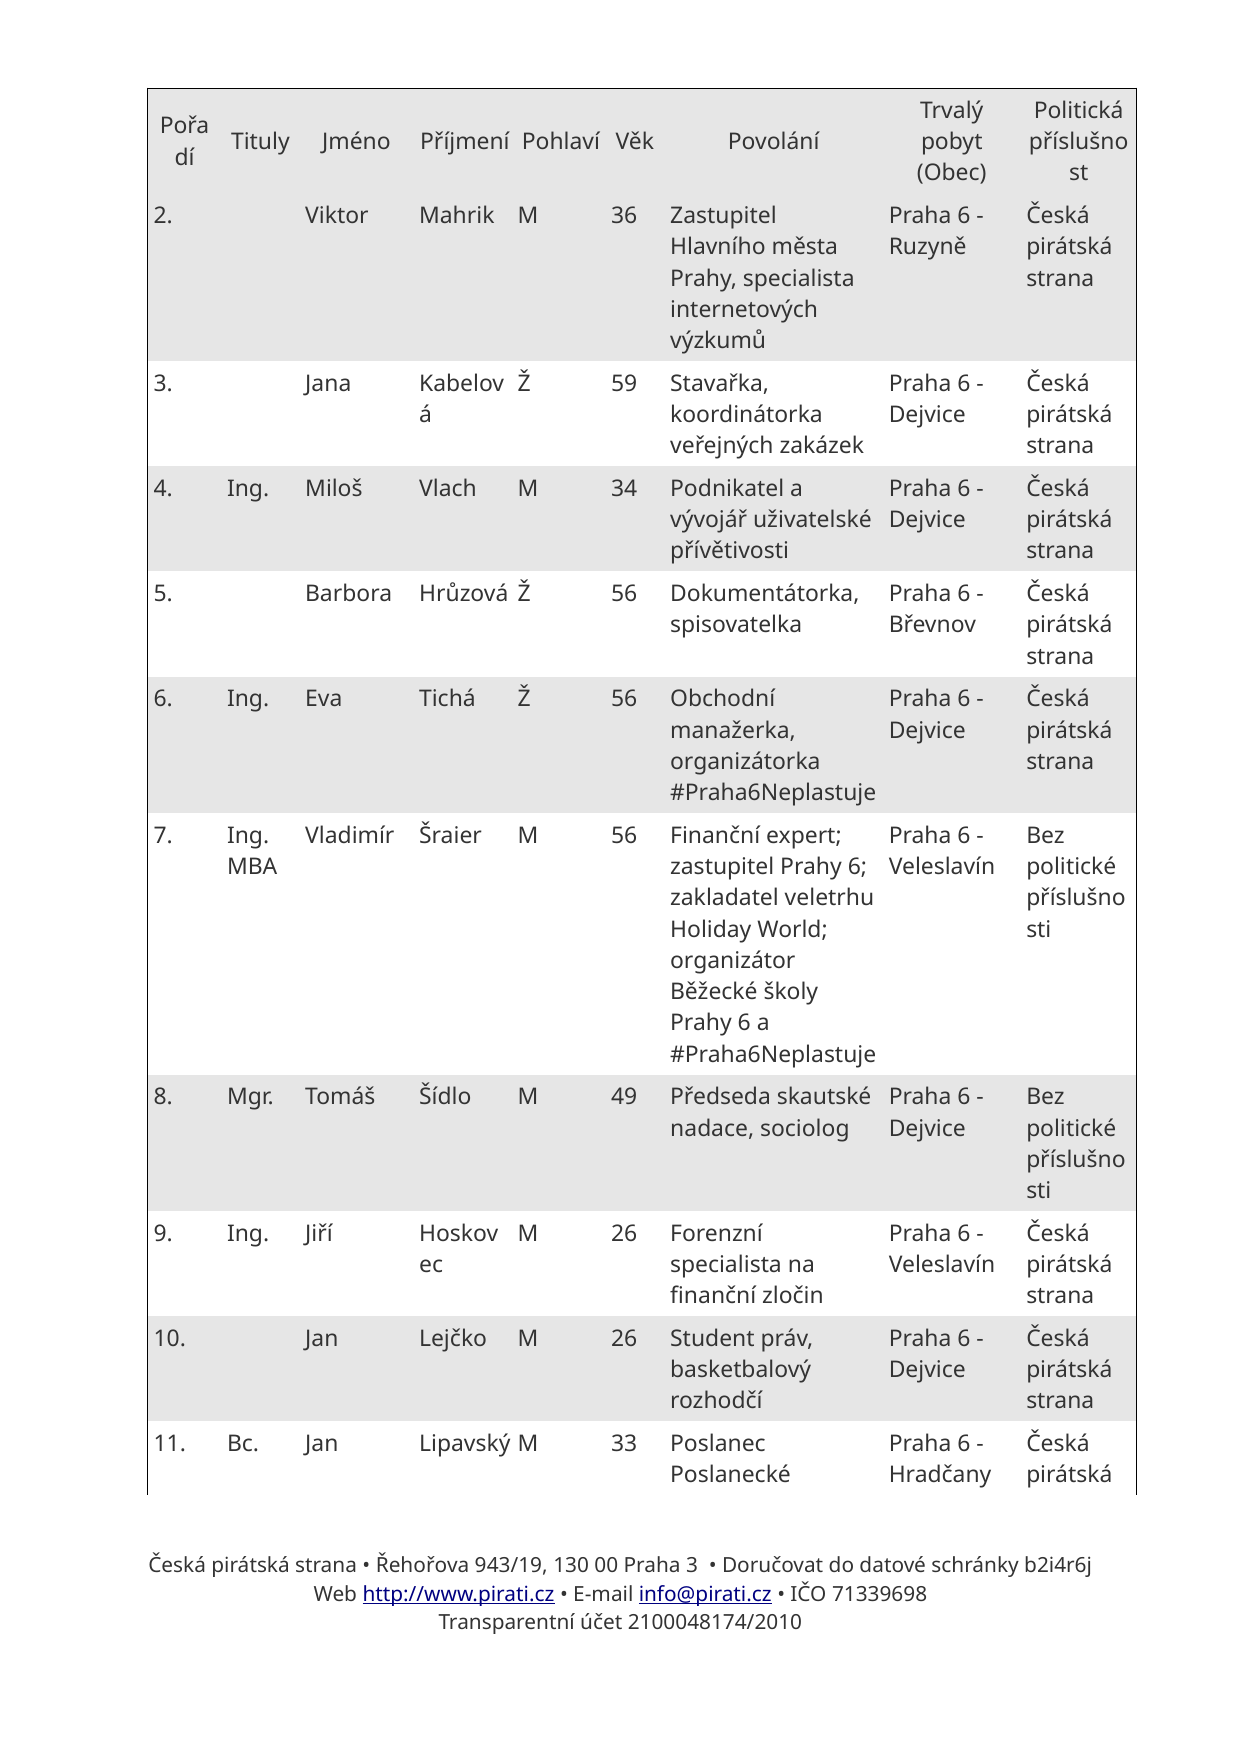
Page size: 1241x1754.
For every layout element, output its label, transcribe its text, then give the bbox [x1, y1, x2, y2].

table_cell Praha 6 - Dejvice [883, 1316, 1020, 1421]
table_cell Praha 6 - Dejvice [883, 677, 1020, 813]
table_cell Jan [299, 1316, 413, 1421]
table_cell 49 [605, 1075, 664, 1211]
table_cell 34 [605, 466, 664, 571]
table_header Tituly [221, 89, 299, 193]
table_cell Česká pirátská strana [1020, 193, 1136, 361]
table_cell Česká pirátská strana [1020, 1211, 1136, 1316]
table_cell 7. [148, 813, 221, 1074]
table_cell Student práv, basketbalový rozhodčí [664, 1316, 883, 1421]
table_cell [221, 1316, 299, 1421]
table_cell Bez politické příslušnosti [1020, 1075, 1136, 1211]
table_cell M [516, 1075, 605, 1211]
table_cell Hrůzová [413, 571, 516, 677]
table_header Pořadí [148, 89, 221, 193]
table_cell Ing. [221, 677, 299, 813]
table_cell Ž [516, 361, 605, 466]
table_cell Obchodní manažerka, organizátorka #Praha6Neplastuje [664, 677, 883, 813]
table_header Povolání [664, 89, 883, 193]
table_cell Česká pirátská strana [1020, 466, 1136, 571]
table_cell 56 [605, 571, 664, 677]
table_cell 26 [605, 1211, 664, 1316]
table_cell Forenzní specialista na finanční zločin [664, 1211, 883, 1316]
table_cell Mgr. [221, 1075, 299, 1211]
table_cell 33 [605, 1421, 664, 1495]
table_cell [221, 193, 299, 361]
table_cell Bez politické příslušnosti [1020, 813, 1136, 1074]
table_cell 11. [148, 1421, 221, 1495]
table_cell Ing. MBA [221, 813, 299, 1074]
table_cell 36 [605, 193, 664, 361]
table_cell Tomáš [299, 1075, 413, 1211]
table_cell Ing. [221, 1211, 299, 1316]
table_cell Předseda skautské nadace, sociolog [664, 1075, 883, 1211]
table_cell 5. [148, 571, 221, 677]
table_header Příjmení [413, 89, 516, 193]
table_cell Praha 6 - Hradčany [883, 1421, 1020, 1495]
table_cell Tichá [413, 677, 516, 813]
table_cell Praha 6 - Břevnov [883, 571, 1020, 677]
table_cell 6. [148, 677, 221, 813]
table_cell 59 [605, 361, 664, 466]
table_cell Ing. [221, 466, 299, 571]
table_cell Praha 6 - Dejvice [883, 361, 1020, 466]
table_cell Lejčko [413, 1316, 516, 1421]
table_cell Ž [516, 677, 605, 813]
table_cell [221, 361, 299, 466]
table_cell 26 [605, 1316, 664, 1421]
table_cell Šraier [413, 813, 516, 1074]
table_cell M [516, 466, 605, 571]
table_cell M [516, 1211, 605, 1316]
table_header Politická příslušnost [1020, 89, 1136, 193]
table_cell Česká pirátská [1020, 1421, 1136, 1495]
table_cell M [516, 813, 605, 1074]
table_cell Vlach [413, 466, 516, 571]
table_cell Jan [299, 1421, 413, 1495]
table_cell Jana [299, 361, 413, 466]
table_cell Kabelová [413, 361, 516, 466]
table_cell Česká pirátská strana [1020, 1316, 1136, 1421]
table_cell Česká pirátská strana [1020, 571, 1136, 677]
table_header Jméno [299, 89, 413, 193]
table_cell Zastupitel Hlavního města Prahy, specialista internetových výzkumů [664, 193, 883, 361]
table_cell M [516, 1316, 605, 1421]
table_cell Vladimír [299, 813, 413, 1074]
table_cell Lipavský [413, 1421, 516, 1495]
table_cell Praha 6 - Dejvice [883, 1075, 1020, 1211]
table_cell Praha 6 - Veleslavín [883, 813, 1020, 1074]
table_header Pohlaví [516, 89, 605, 193]
table_header Věk [605, 89, 664, 193]
table_cell Ž [516, 571, 605, 677]
table_cell Praha 6 - Dejvice [883, 466, 1020, 571]
table_cell 56 [605, 677, 664, 813]
table_cell Bc. [221, 1421, 299, 1495]
table_cell Finanční expert; zastupitel Prahy 6; zakladatel veletrhu Holiday World; organizátor Běžecké školy Prahy 6 a #Praha6Neplastuje [664, 813, 883, 1074]
table_cell M [516, 193, 605, 361]
table_cell Jiří [299, 1211, 413, 1316]
table_cell Miloš [299, 466, 413, 571]
table_cell 2. [148, 193, 221, 361]
table_cell Podnikatel a vývojář uživatelské přívětivosti [664, 466, 883, 571]
table_cell Praha 6 - Ruzyně [883, 193, 1020, 361]
table_cell Stavařka, koordinátorka veřejných zakázek [664, 361, 883, 466]
table_cell 10. [148, 1316, 221, 1421]
table_cell 4. [148, 466, 221, 571]
table_cell 8. [148, 1075, 221, 1211]
table_cell Barbora [299, 571, 413, 677]
table_cell 3. [148, 361, 221, 466]
table_cell Viktor [299, 193, 413, 361]
table_cell Dokumentátorka, spisovatelka [664, 571, 883, 677]
table_cell [221, 571, 299, 677]
table_cell Mahrik [413, 193, 516, 361]
table_header Trvalý pobyt (Obec) [883, 89, 1020, 193]
table_cell 56 [605, 813, 664, 1074]
table_cell Šídlo [413, 1075, 516, 1211]
table_cell Praha 6 - Veleslavín [883, 1211, 1020, 1316]
table_cell Hoskovec [413, 1211, 516, 1316]
table_cell 9. [148, 1211, 221, 1316]
table_cell Česká pirátská strana [1020, 361, 1136, 466]
table_cell Česká pirátská strana [1020, 677, 1136, 813]
table_cell Eva [299, 677, 413, 813]
table_cell M [516, 1421, 605, 1495]
table_cell Poslanec Poslanecké [664, 1421, 883, 1495]
